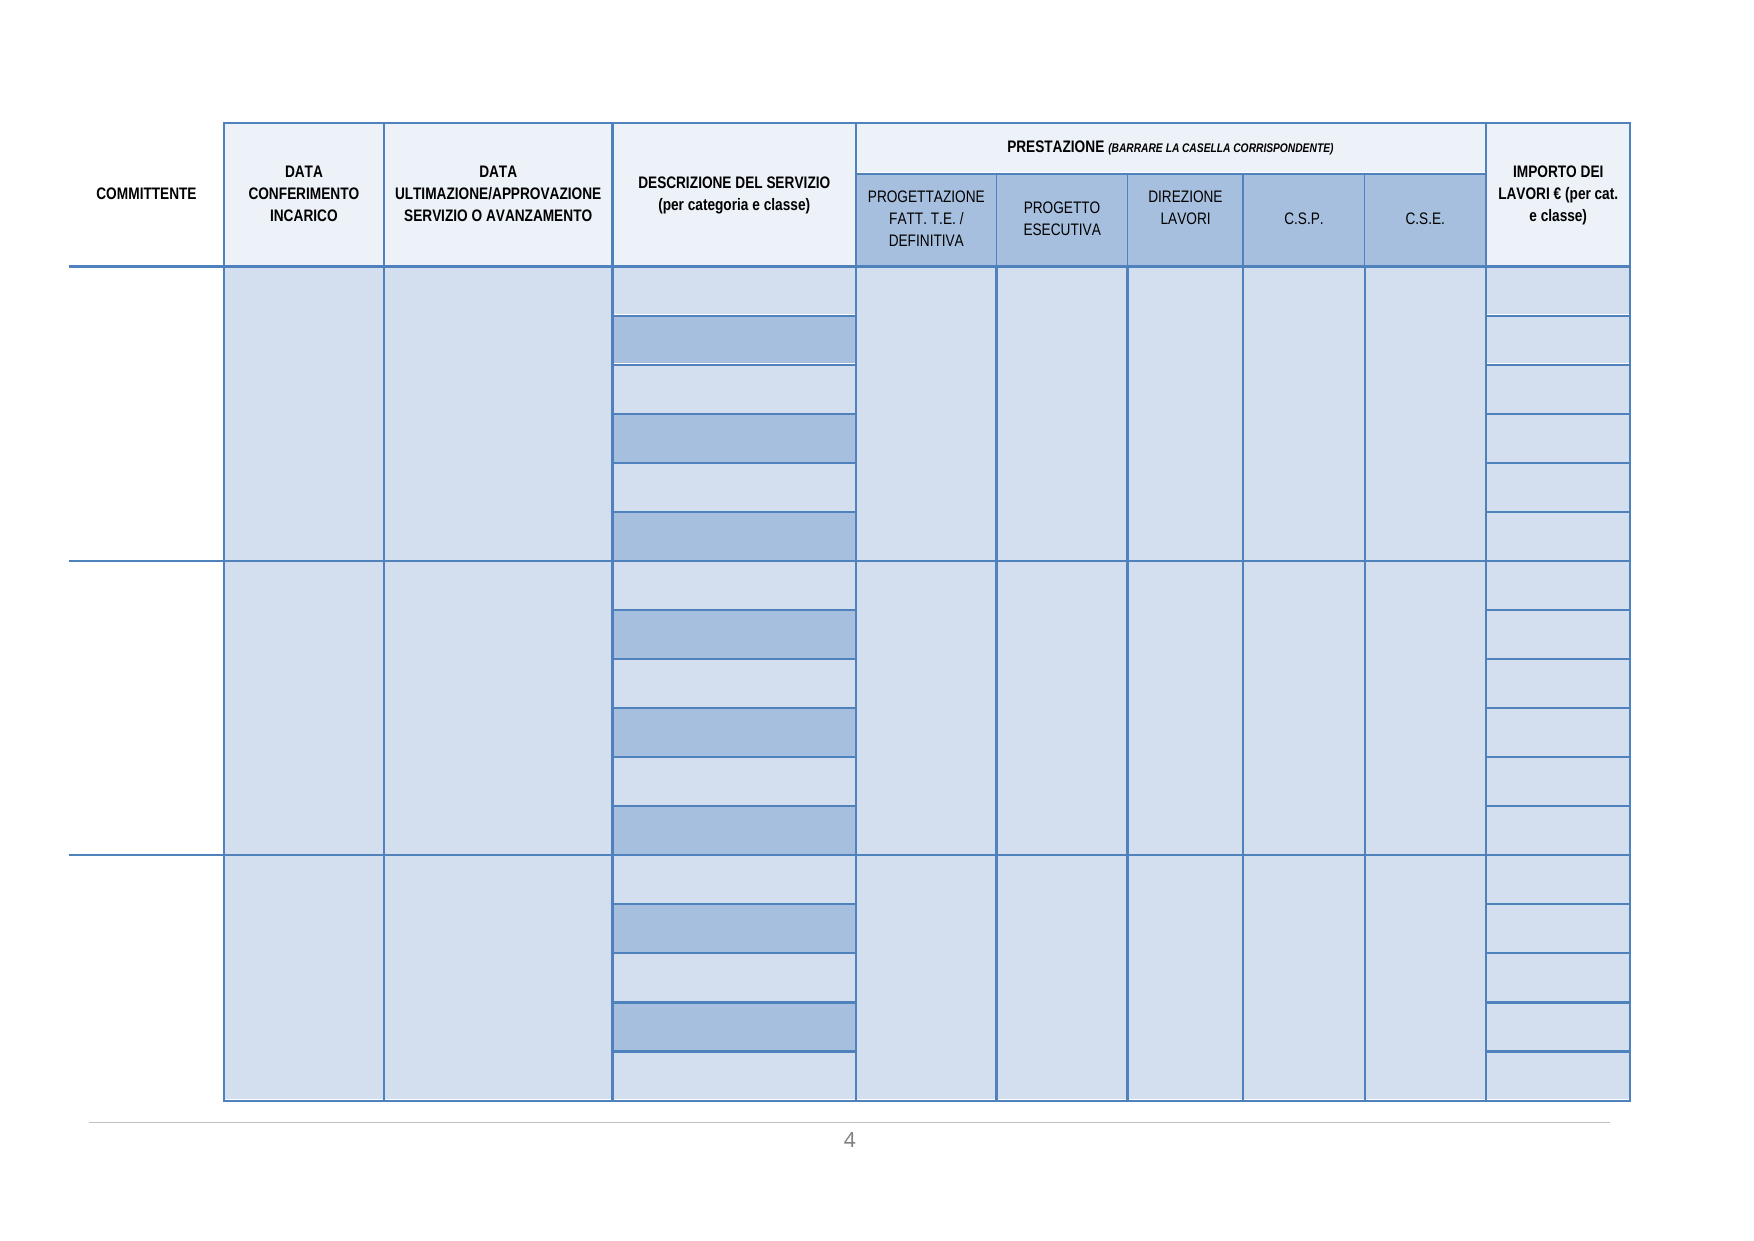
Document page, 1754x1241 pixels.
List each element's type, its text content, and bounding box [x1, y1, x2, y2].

table_cell [614, 807, 855, 854]
table_cell [614, 562, 855, 609]
table_cell [225, 268, 383, 560]
table_cell [614, 366, 855, 413]
table_cell C.S.E. [1365, 175, 1485, 265]
table_header PRESTAZIONE (BARRARE LA CASELLA CORRISPONDENTE) [857, 124, 1485, 172]
table_cell [614, 954, 855, 1001]
table_cell [857, 856, 995, 1099]
table_cell [1487, 954, 1629, 1001]
table_cell DIREZIONE LAVORI [1128, 175, 1242, 265]
table_cell [385, 268, 611, 560]
table_cell [1487, 856, 1629, 903]
table_cell [614, 709, 855, 756]
table_cell [998, 856, 1126, 1099]
table_cell [1487, 1004, 1629, 1050]
table_cell [614, 905, 855, 952]
table_cell [614, 611, 855, 658]
table_cell [1129, 562, 1242, 854]
table_cell PROGETTO ESECUTIVA [997, 175, 1127, 265]
table_cell [1244, 856, 1364, 1099]
table_cell PROGETTAZIONE FATT. T.E. / DEFINITIVA [857, 175, 996, 265]
table_cell [998, 562, 1126, 854]
table_header COMMITTENTE [69, 122, 223, 265]
table_cell [225, 856, 383, 1099]
table_cell [1487, 317, 1629, 363]
table_cell [225, 562, 383, 854]
table_cell [1487, 758, 1629, 805]
table_cell [614, 758, 855, 805]
table_cell [1487, 366, 1629, 413]
table_cell [614, 464, 855, 511]
table_cell [1487, 415, 1629, 462]
table_cell [614, 1004, 855, 1050]
table_cell C.S.P. [1244, 175, 1364, 265]
table_cell [1129, 856, 1242, 1099]
table_header DATA ULTIMAZIONE/APPROVAZIONE SERVIZIO O AVANZAMENTO [385, 124, 611, 265]
table_cell [69, 562, 223, 854]
table_cell [857, 562, 995, 854]
table_cell [1366, 856, 1485, 1099]
table_cell [1487, 905, 1629, 952]
table_cell [1129, 268, 1242, 560]
table_cell [1487, 562, 1629, 609]
table_cell [614, 856, 855, 903]
table_cell [1487, 513, 1629, 560]
table_cell [385, 856, 611, 1099]
table_header IMPORTO DEI LAVORI € (per cat. e classe) [1487, 124, 1629, 265]
table_cell [614, 317, 855, 363]
table_cell [857, 268, 995, 560]
table_cell [614, 660, 855, 707]
table_cell [1487, 268, 1629, 314]
table_header DATA CONFERIMENTO INCARICO [225, 124, 383, 265]
table_cell [1244, 562, 1364, 854]
table_cell [614, 415, 855, 462]
table_cell [614, 513, 855, 560]
table_cell [998, 268, 1126, 560]
table_cell [1366, 268, 1485, 560]
table_cell [1366, 562, 1485, 854]
table_cell [1487, 611, 1629, 658]
table_cell [69, 268, 223, 560]
table_cell [1487, 660, 1629, 707]
table_cell [69, 856, 223, 1099]
table_cell [1487, 464, 1629, 511]
table_cell [1487, 807, 1629, 854]
table_header DESCRIZIONE DEL SERVIZIO (per categoria e classe) [614, 124, 855, 265]
table_cell [614, 1053, 855, 1099]
table_cell [1244, 268, 1364, 560]
table_cell [385, 562, 611, 854]
table_cell [1487, 1053, 1629, 1099]
table_cell [1487, 709, 1629, 756]
table_cell [614, 268, 855, 314]
